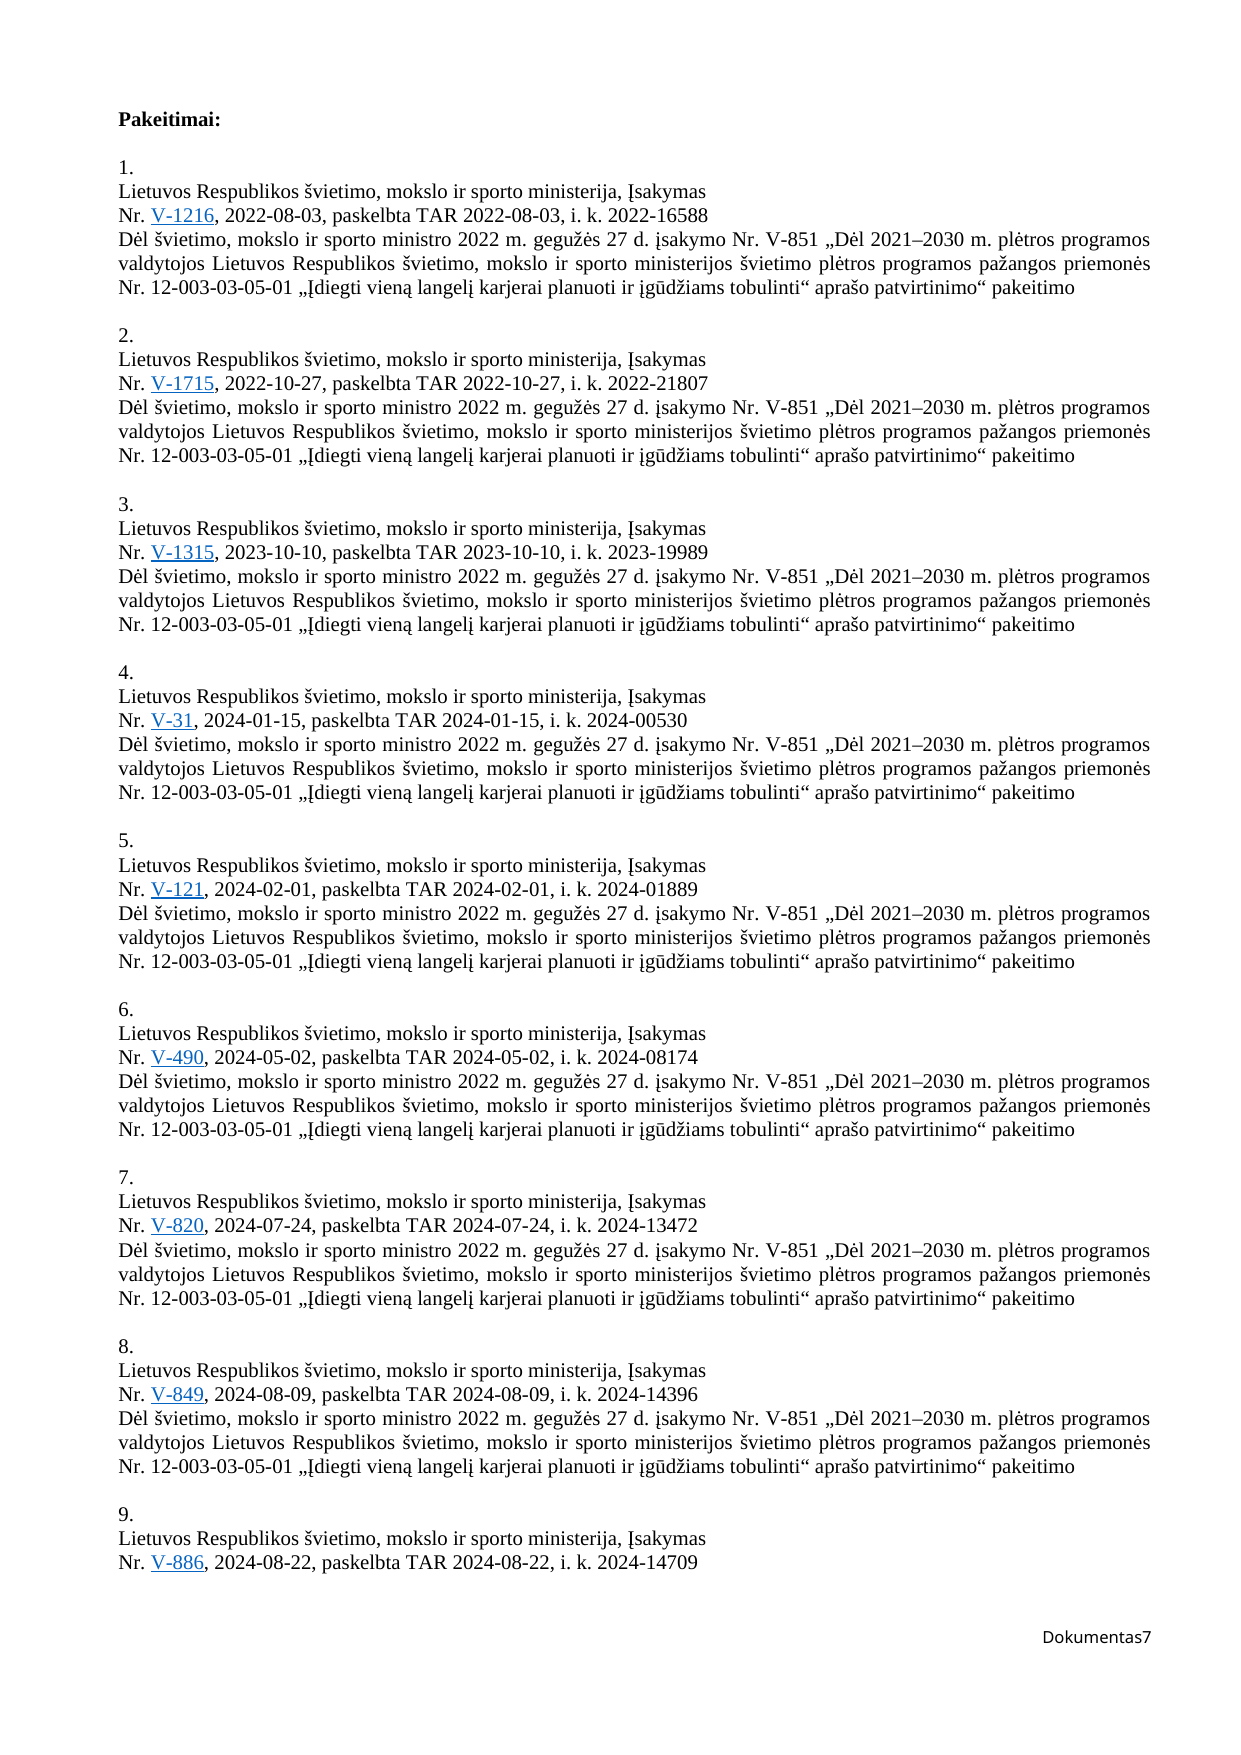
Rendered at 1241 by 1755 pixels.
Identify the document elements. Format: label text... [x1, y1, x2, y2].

text 5. [118, 828, 1152, 852]
text Nr. V-820, 2024-07-24, paskelbta TAR 2024-07-24, i. k. 2024-13472 [118, 1213, 1152, 1237]
text Dėl švietimo, mokslo ir sporto ministro 2022 m. gegužės 27 d. įsakymo Nr. V-851 „Dėl 2021–2030 m. plėtros programos valdytojos Lietuvos Respublikos švietimo, mokslo ir sporto ministerijos švietimo plėtros programos pažangos priemonės Nr. 12-003-03-05-01 „Įdiegti vieną langelį karjerai planuoti ir įgūdžiams tobulinti“ aprašo patvirtinimo“ pakeitimo [118, 227, 1152, 299]
text Nr. V-121, 2024-02-01, paskelbta TAR 2024-02-01, i. k. 2024-01889 [118, 877, 1152, 901]
text Lietuvos Respublikos švietimo, mokslo ir sporto ministerija, Įsakymas [118, 1189, 1152, 1213]
text Lietuvos Respublikos švietimo, mokslo ir sporto ministerija, Įsakymas [118, 1358, 1152, 1382]
text Lietuvos Respublikos švietimo, mokslo ir sporto ministerija, Įsakymas [118, 684, 1152, 708]
text Pakeitimai: [118, 107, 1152, 131]
text Dėl švietimo, mokslo ir sporto ministro 2022 m. gegužės 27 d. įsakymo Nr. V-851 „Dėl 2021–2030 m. plėtros programos valdytojos Lietuvos Respublikos švietimo, mokslo ir sporto ministerijos švietimo plėtros programos pažangos priemonės Nr. 12-003-03-05-01 „Įdiegti vieną langelį karjerai planuoti ir įgūdžiams tobulinti“ aprašo patvirtinimo“ pakeitimo [118, 1237, 1152, 1310]
text Nr. V-886, 2024-08-22, paskelbta TAR 2024-08-22, i. k. 2024-14709 [118, 1550, 1152, 1574]
text Dėl švietimo, mokslo ir sporto ministro 2022 m. gegužės 27 d. įsakymo Nr. V-851 „Dėl 2021–2030 m. plėtros programos valdytojos Lietuvos Respublikos švietimo, mokslo ir sporto ministerijos švietimo plėtros programos pažangos priemonės Nr. 12-003-03-05-01 „Įdiegti vieną langelį karjerai planuoti ir įgūdžiams tobulinti“ aprašo patvirtinimo“ pakeitimo [118, 395, 1152, 467]
text 7. [118, 1165, 1152, 1189]
text Nr. V-849, 2024-08-09, paskelbta TAR 2024-08-09, i. k. 2024-14396 [118, 1382, 1152, 1406]
text Nr. V-1315, 2023-10-10, paskelbta TAR 2023-10-10, i. k. 2023-19989 [118, 540, 1152, 564]
text 2. [118, 323, 1152, 347]
text Lietuvos Respublikos švietimo, mokslo ir sporto ministerija, Įsakymas [118, 852, 1152, 877]
text Lietuvos Respublikos švietimo, mokslo ir sporto ministerija, Įsakymas [118, 179, 1152, 203]
text Dėl švietimo, mokslo ir sporto ministro 2022 m. gegužės 27 d. įsakymo Nr. V-851 „Dėl 2021–2030 m. plėtros programos valdytojos Lietuvos Respublikos švietimo, mokslo ir sporto ministerijos švietimo plėtros programos pažangos priemonės Nr. 12-003-03-05-01 „Įdiegti vieną langelį karjerai planuoti ir įgūdžiams tobulinti“ aprašo patvirtinimo“ pakeitimo [118, 1069, 1152, 1141]
text Nr. V-1216, 2022-08-03, paskelbta TAR 2022-08-03, i. k. 2022-16588 [118, 203, 1152, 227]
text Dėl švietimo, mokslo ir sporto ministro 2022 m. gegužės 27 d. įsakymo Nr. V-851 „Dėl 2021–2030 m. plėtros programos valdytojos Lietuvos Respublikos švietimo, mokslo ir sporto ministerijos švietimo plėtros programos pažangos priemonės Nr. 12-003-03-05-01 „Įdiegti vieną langelį karjerai planuoti ir įgūdžiams tobulinti“ aprašo patvirtinimo“ pakeitimo [118, 1406, 1152, 1478]
text Nr. V-31, 2024-01-15, paskelbta TAR 2024-01-15, i. k. 2024-00530 [118, 708, 1152, 732]
text Nr. V-490, 2024-05-02, paskelbta TAR 2024-05-02, i. k. 2024-08174 [118, 1045, 1152, 1069]
text Dėl švietimo, mokslo ir sporto ministro 2022 m. gegužės 27 d. įsakymo Nr. V-851 „Dėl 2021–2030 m. plėtros programos valdytojos Lietuvos Respublikos švietimo, mokslo ir sporto ministerijos švietimo plėtros programos pažangos priemonės Nr. 12-003-03-05-01 „Įdiegti vieną langelį karjerai planuoti ir įgūdžiams tobulinti“ aprašo patvirtinimo“ pakeitimo [118, 901, 1152, 973]
text Lietuvos Respublikos švietimo, mokslo ir sporto ministerija, Įsakymas [118, 347, 1152, 371]
text Dėl švietimo, mokslo ir sporto ministro 2022 m. gegužės 27 d. įsakymo Nr. V-851 „Dėl 2021–2030 m. plėtros programos valdytojos Lietuvos Respublikos švietimo, mokslo ir sporto ministerijos švietimo plėtros programos pažangos priemonės Nr. 12-003-03-05-01 „Įdiegti vieną langelį karjerai planuoti ir įgūdžiams tobulinti“ aprašo patvirtinimo“ pakeitimo [118, 732, 1152, 804]
text 8. [118, 1334, 1152, 1358]
text 6. [118, 997, 1152, 1021]
text 9. [118, 1502, 1152, 1526]
text Lietuvos Respublikos švietimo, mokslo ir sporto ministerija, Įsakymas [118, 1526, 1152, 1550]
text 4. [118, 660, 1152, 684]
text Lietuvos Respublikos švietimo, mokslo ir sporto ministerija, Įsakymas [118, 516, 1152, 540]
text Dėl švietimo, mokslo ir sporto ministro 2022 m. gegužės 27 d. įsakymo Nr. V-851 „Dėl 2021–2030 m. plėtros programos valdytojos Lietuvos Respublikos švietimo, mokslo ir sporto ministerijos švietimo plėtros programos pažangos priemonės Nr. 12-003-03-05-01 „Įdiegti vieną langelį karjerai planuoti ir įgūdžiams tobulinti“ aprašo patvirtinimo“ pakeitimo [118, 564, 1152, 636]
text Lietuvos Respublikos švietimo, mokslo ir sporto ministerija, Įsakymas [118, 1021, 1152, 1045]
text Nr. V-1715, 2022-10-27, paskelbta TAR 2022-10-27, i. k. 2022-21807 [118, 371, 1152, 395]
text 3. [118, 492, 1152, 516]
text 1. [118, 155, 1152, 179]
